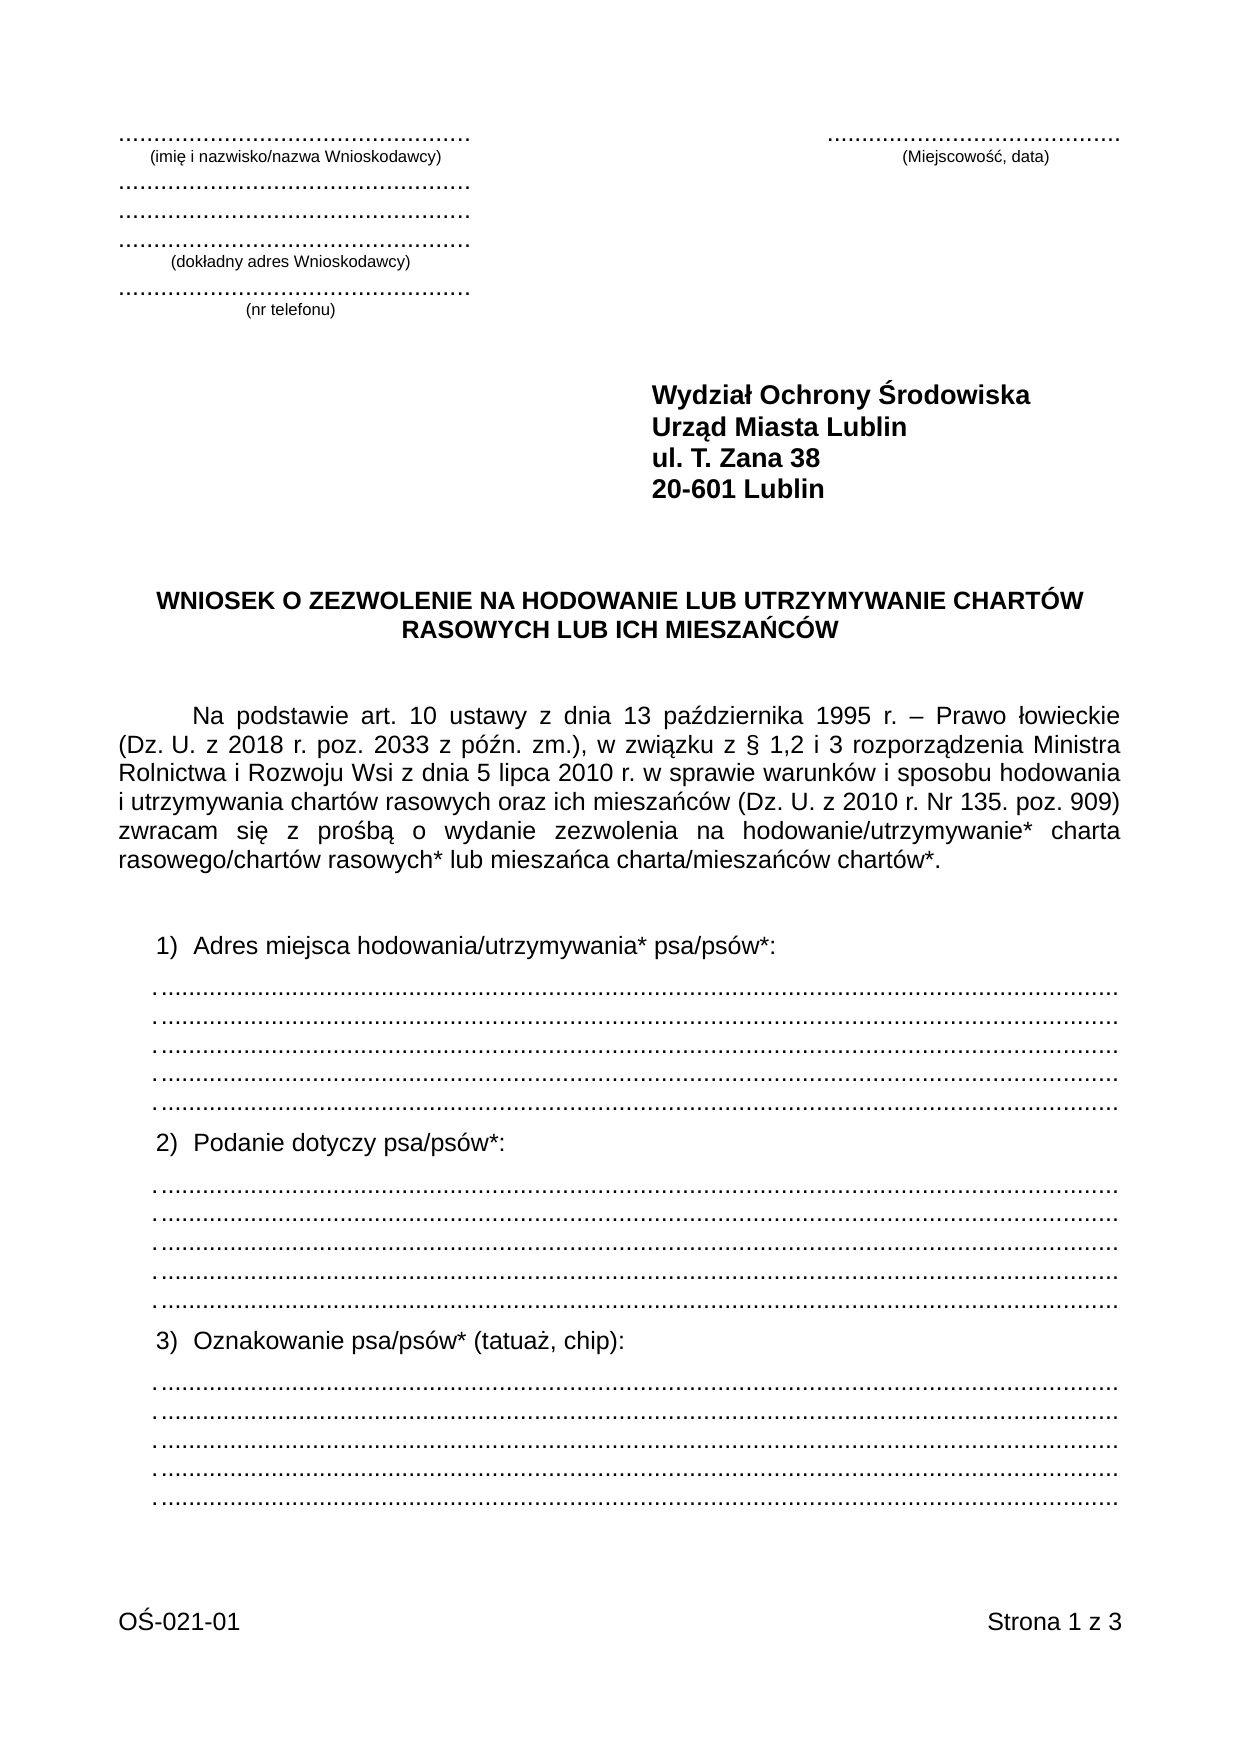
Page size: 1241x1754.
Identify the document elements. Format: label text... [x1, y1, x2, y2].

list Oznakowanie psa/psów* (tatuaż, chip): [156, 1326, 1122, 1354]
text ul. T. Zana 38 [652, 442, 1122, 473]
text (nr telefonu) [246, 300, 1122, 319]
text Wydział Ochrony Środowiska [652, 379, 1122, 411]
list Podanie dotyczy psa/psów*: [156, 1128, 1122, 1157]
text WNIOSEK O ZEZWOLENIE NA HODOWANIE LUB UTRZYMYWANIE CHARTÓW RASOWYCH LUB ICH MIESZAŃCÓW [118, 586, 1122, 643]
text Na podstawie art. 10 ustawy z dnia 13 października 1995 r. – Prawo łowieckie (Dz. U. z 2018 r. poz. 2033 z późn. zm.), w związku z § 1,2 i 3 rozporządzenia Ministra Rolnictwa i Rozwoju Wsi z dnia 5 lipca 2010 r. w sprawie warunków i sposobu hodowania i utrzymywania chartów rasowych oraz ich mieszańców (Dz. U. z 2010 r. Nr 135. poz. 909) zwracam się z prośbą o wydanie zezwolenia na hodowanie/utrzymywanie* charta rasowego/chartów rasowych* lub mieszańca charta/mieszańców chartów*. [118, 701, 1122, 873]
text 20-601 Lublin [652, 473, 1122, 504]
text (dokładny adres Wnioskodawcy) [171, 252, 1122, 271]
text (imię i nazwisko/nazwa Wnioskodawcy) (Miejscowość, data) [150, 147, 1122, 166]
text Urząd Miasta Lublin [652, 411, 1122, 442]
list Adres miejsca hodowania/utrzymywania* psa/psów*: [156, 931, 1122, 959]
